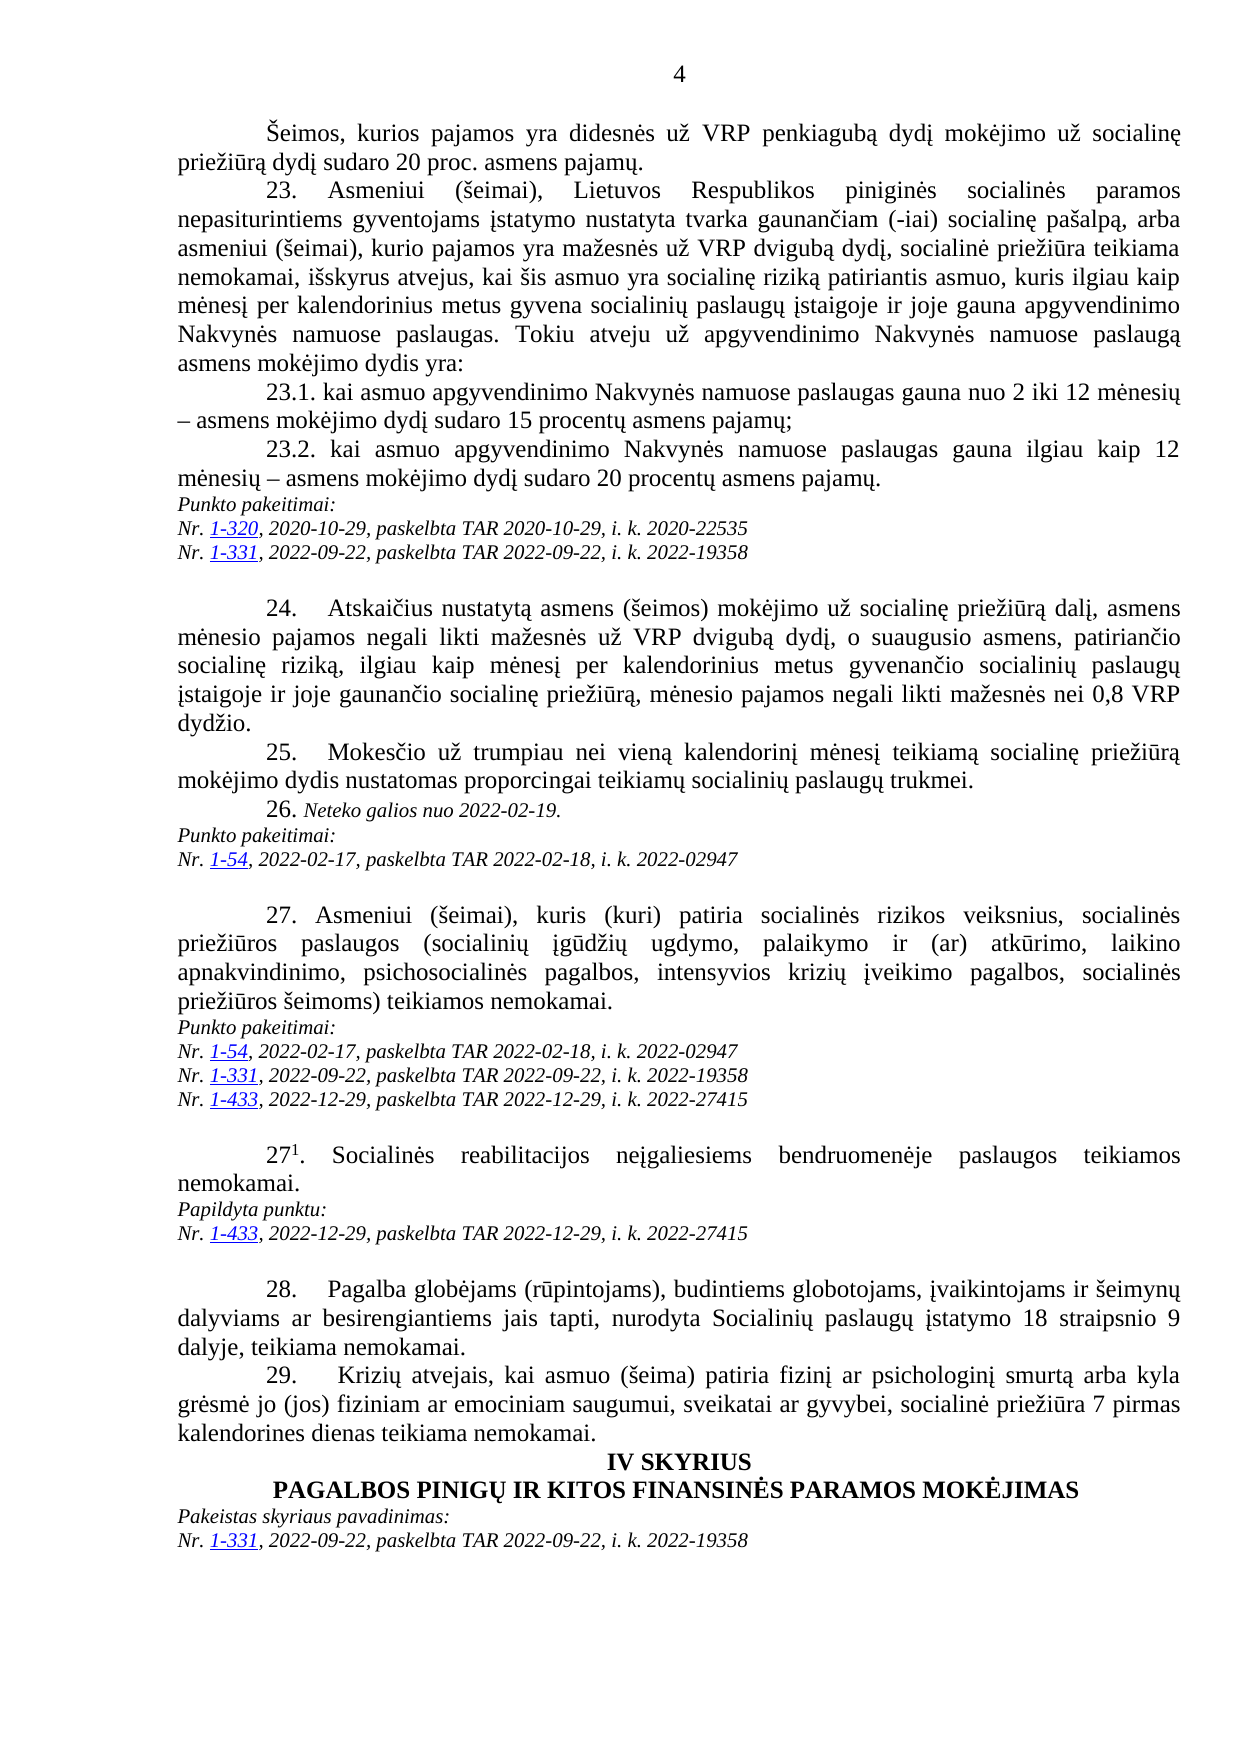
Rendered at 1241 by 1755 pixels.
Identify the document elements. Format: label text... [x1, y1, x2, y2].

text Nr. 1-331, 2022-09-22, paskelbta TAR 2022-09-22, i. k. 2022-19358 [177, 1528, 1181, 1552]
text 26. Neteko galios nuo 2022-02-19. [177, 794, 1181, 823]
text Punkto pakeitimai: [177, 1015, 1181, 1039]
text Nr. 1-320, 2020-10-29, paskelbta TAR 2020-10-29, i. k. 2020-22535 [177, 516, 1181, 540]
text 24. Atskaičius nustatytą asmens (šeimos) mokėjimo už socialinę priežiūrą dalį, asmens mėnesio pajamos negali likti mažesnės už VRP dvigubą dydį, o suaugusio asmens, patiriančio socialinę riziką, ilgiau kaip mėnesį per kalendorinius metus gyvenančio socialinių paslaugų įstaigoje ir joje gaunančio socialinę priežiūrą, mėnesio pajamos negali likti mažesnės nei 0,8 VRP dydžio. [177, 593, 1181, 737]
text PAGALBOS PINIGŲ IR KITOS FINANSINĖS PARAMOS MOKĖJIMAS [177, 1475, 1181, 1504]
text Punkto pakeitimai: [177, 492, 1181, 516]
text IV SKYRIUS [177, 1447, 1181, 1475]
text 23. Asmeniui (šeimai), Lietuvos Respublikos piniginės socialinės paramos nepasiturintiems gyventojams įstatymo nustatyta tvarka gaunančiam (-iai) socialinę pašalpą, arba asmeniui (šeimai), kurio pajamos yra mažesnės už VRP dvigubą dydį, socialinė priežiūra teikiama nemokamai, išskyrus atvejus, kai šis asmuo yra socialinę riziką patiriantis asmuo, kuris ilgiau kaip mėnesį per kalendorinius metus gyvena socialinių paslaugų įstaigoje ir joje gauna apgyvendinimo Nakvynės namuose paslaugas. Tokiu atveju už apgyvendinimo Nakvynės namuose paslaugą asmens mokėjimo dydis yra: [177, 176, 1181, 377]
text 23.2. kai asmuo apgyvendinimo Nakvynės namuose paslaugas gauna ilgiau kaip 12 mėnesių – asmens mokėjimo dydį sudaro 20 procentų asmens pajamų. [177, 434, 1181, 492]
text Punkto pakeitimai: [177, 823, 1181, 847]
text Nr. 1-433, 2022-12-29, paskelbta TAR 2022-12-29, i. k. 2022-27415 [177, 1087, 1181, 1111]
text 29. Krizių atvejais, kai asmuo (šeima) patiria fizinį ar psichologinį smurtą arba kyla grėsmė jo (jos) fiziniam ar emociniam saugumui, sveikatai ar gyvybei, socialinė priežiūra 7 pirmas kalendorines dienas teikiama nemokamai. [177, 1360, 1181, 1447]
text Pakeistas skyriaus pavadinimas: [177, 1504, 1181, 1528]
text Nr. 1-331, 2022-09-22, paskelbta TAR 2022-09-22, i. k. 2022-19358 [177, 540, 1181, 564]
text 27. Asmeniui (šeimai), kuris (kuri) patiria socialinės rizikos veiksnius, socialinės priežiūros paslaugos (socialinių įgūdžių ugdymo, palaikymo ir (ar) atkūrimo, laikino apnakvindinimo, psichosocialinės pagalbos, intensyvios krizių įveikimo pagalbos, socialinės priežiūros šeimoms) teikiamos nemokamai. [177, 900, 1181, 1015]
text Nr. 1-54, 2022-02-17, paskelbta TAR 2022-02-18, i. k. 2022-02947 [177, 847, 1181, 871]
text 25. Mokesčio už trumpiau nei vieną kalendorinį mėnesį teikiamą socialinę priežiūrą mokėjimo dydis nustatomas proporcingai teikiamų socialinių paslaugų trukmei. [177, 737, 1181, 794]
text Nr. 1-331, 2022-09-22, paskelbta TAR 2022-09-22, i. k. 2022-19358 [177, 1063, 1181, 1087]
text Nr. 1-433, 2022-12-29, paskelbta TAR 2022-12-29, i. k. 2022-27415 [177, 1221, 1181, 1245]
text 28. Pagalba globėjams (rūpintojams), budintiems globotojams, įvaikintojams ir šeimynų dalyviams ar besirengiantiems jais tapti, nurodyta Socialinių paslaugų įstatymo 18 straipsnio 9 dalyje, teikiama nemokamai. [177, 1274, 1181, 1360]
text Papildyta punktu: [177, 1197, 1181, 1221]
text Nr. 1-54, 2022-02-17, paskelbta TAR 2022-02-18, i. k. 2022-02947 [177, 1039, 1181, 1063]
text 271. Socialinės reabilitacijos neįgaliesiems bendruomenėje paslaugos teikiamos nemokamai. [177, 1140, 1181, 1197]
text 23.1. kai asmuo apgyvendinimo Nakvynės namuose paslaugas gauna nuo 2 iki 12 mėnesių – asmens mokėjimo dydį sudaro 15 procentų asmens pajamų; [177, 377, 1181, 434]
text Šeimos, kurios pajamos yra didesnės už VRP penkiagubą dydį mokėjimo už socialinę priežiūrą dydį sudaro 20 proc. asmens pajamų. [177, 118, 1181, 176]
